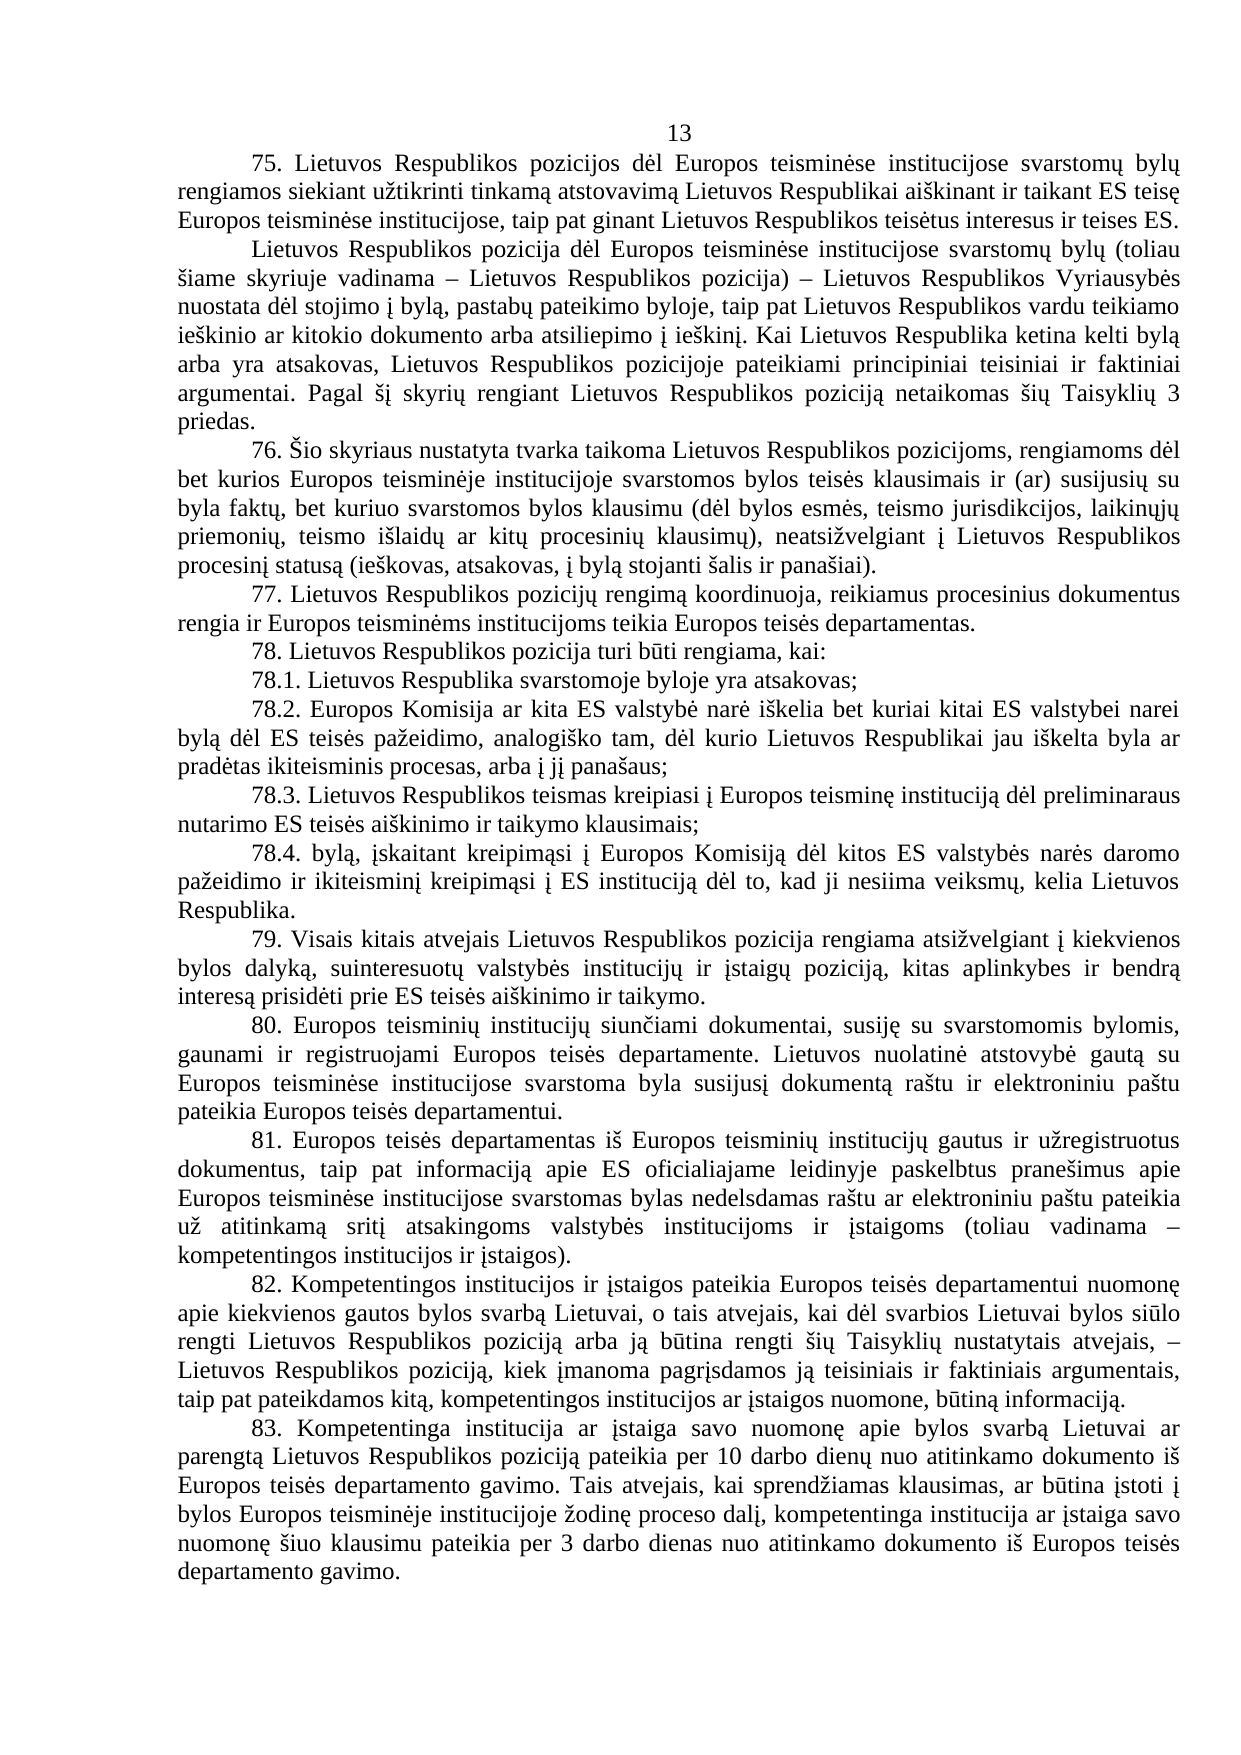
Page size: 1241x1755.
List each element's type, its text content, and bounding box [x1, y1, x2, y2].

text 76. Šio skyriaus nustatyta tvarka taikoma Lietuvos Respublikos pozicijoms, rengiamoms dėl bet kurios Europos teisminėje institucijoje svarstomos bylos teisės klausimais ir (ar) susijusių su byla faktų, bet kuriuo svarstomos bylos klausimu (dėl bylos esmės, teismo jurisdikcijos, laikinųjų priemonių, teismo išlaidų ar kitų procesinių klausimų), neatsižvelgiant į Lietuvos Respublikos procesinį statusą (ieškovas, atsakovas, į bylą stojanti šalis ir panašiai). [177, 435, 1181, 579]
text 75. Lietuvos Respublikos pozicijos dėl Europos teisminėse institucijose svarstomų bylų rengiamos siekiant užtikrinti tinkamą atstovavimą Lietuvos Respublikai aiškinant ir taikant ES teisę Europos teisminėse institucijose, taip pat ginant Lietuvos Respublikos teisėtus interesus ir teises ES. [177, 148, 1181, 234]
text 78. Lietuvos Respublikos pozicija turi būti rengiama, kai: [177, 636, 1181, 665]
text 78.4. bylą, įskaitant kreipimąsi į Europos Komisiją dėl kitos ES valstybės narės daromo pažeidimo ir ikiteisminį kreipimąsi į ES instituciją dėl to, kad ji nesiima veiksmų, kelia Lietuvos Respublika. [177, 838, 1181, 924]
text 78.1. Lietuvos Respublika svarstomoje byloje yra atsakovas; [177, 665, 1181, 694]
text 78.2. Europos Komisija ar kita ES valstybė narė iškelia bet kuriai kitai ES valstybei narei bylą dėl ES teisės pažeidimo, analogiško tam, dėl kurio Lietuvos Respublikai jau iškelta byla ar pradėtas ikiteisminis procesas, arba į jį panašaus; [177, 694, 1181, 780]
text 77. Lietuvos Respublikos pozicijų rengimą koordinuoja, reikiamus procesinius dokumentus rengia ir Europos teisminėms institucijoms teikia Europos teisės departamentas. [177, 579, 1181, 636]
text 78.3. Lietuvos Respublikos teismas kreipiasi į Europos teisminę instituciją dėl preliminaraus nutarimo ES teisės aiškinimo ir taikymo klausimais; [177, 780, 1181, 838]
text 82. Kompetentingos institucijos ir įstaigos pateikia Europos teisės departamentui nuomonę apie kiekvienos gautos bylos svarbą Lietuvai, o tais atvejais, kai dėl svarbios Lietuvai bylos siūlo rengti Lietuvos Respublikos poziciją arba ją būtina rengti šių Taisyklių nustatytais atvejais, – Lietuvos Respublikos poziciją, kiek įmanoma pagrįsdamos ją teisiniais ir faktiniais argumentais, taip pat pateikdamos kitą, kompetentingos institucijos ar įstaigos nuomone, būtiną informaciją. [177, 1269, 1181, 1413]
text Lietuvos Respublikos pozicija dėl Europos teisminėse institucijose svarstomų bylų (toliau šiame skyriuje vadinama – Lietuvos Respublikos pozicija) – Lietuvos Respublikos Vyriausybės nuostata dėl stojimo į bylą, pastabų pateikimo byloje, taip pat Lietuvos Respublikos vardu teikiamo ieškinio ar kitokio dokumento arba atsiliepimo į ieškinį. Kai Lietuvos Respublika ketina kelti bylą arba yra atsakovas, Lietuvos Respublikos pozicijoje pateikiami principiniai teisiniai ir faktiniai argumentai. Pagal šį skyrių rengiant Lietuvos Respublikos poziciją netaikomas šių Taisyklių 3 priedas. [177, 234, 1181, 435]
text 83. Kompetentinga institucija ar įstaiga savo nuomonę apie bylos svarbą Lietuvai ar parengtą Lietuvos Respublikos poziciją pateikia per 10 darbo dienų nuo atitinkamo dokumento iš Europos teisės departamento gavimo. Tais atvejais, kai sprendžiamas klausimas, ar būtina įstoti į bylos Europos teisminėje institucijoje žodinę proceso dalį, kompetentinga institucija ar įstaiga savo nuomonę šiuo klausimu pateikia per 3 darbo dienas nuo atitinkamo dokumento iš Europos teisės departamento gavimo. [177, 1413, 1181, 1585]
text 79. Visais kitais atvejais Lietuvos Respublikos pozicija rengiama atsižvelgiant į kiekvienos bylos dalyką, suinteresuotų valstybės institucijų ir įstaigų poziciją, kitas aplinkybes ir bendrą interesą prisidėti prie ES teisės aiškinimo ir taikymo. [177, 924, 1181, 1010]
text 80. Europos teisminių institucijų siunčiami dokumentai, susiję su svarstomomis bylomis, gaunami ir registruojami Europos teisės departamente. Lietuvos nuolatinė atstovybė gautą su Europos teisminėse institucijose svarstoma byla susijusį dokumentą raštu ir elektroniniu paštu pateikia Europos teisės departamentui. [177, 1010, 1181, 1125]
text 81. Europos teisės departamentas iš Europos teisminių institucijų gautus ir užregistruotus dokumentus, taip pat informaciją apie ES oficialiajame leidinyje paskelbtus pranešimus apie Europos teisminėse institucijose svarstomas bylas nedelsdamas raštu ar elektroniniu paštu pateikia už atitinkamą sritį atsakingoms valstybės institucijoms ir įstaigoms (toliau vadinama – kompetentingos institucijos ir įstaigos). [177, 1125, 1181, 1269]
